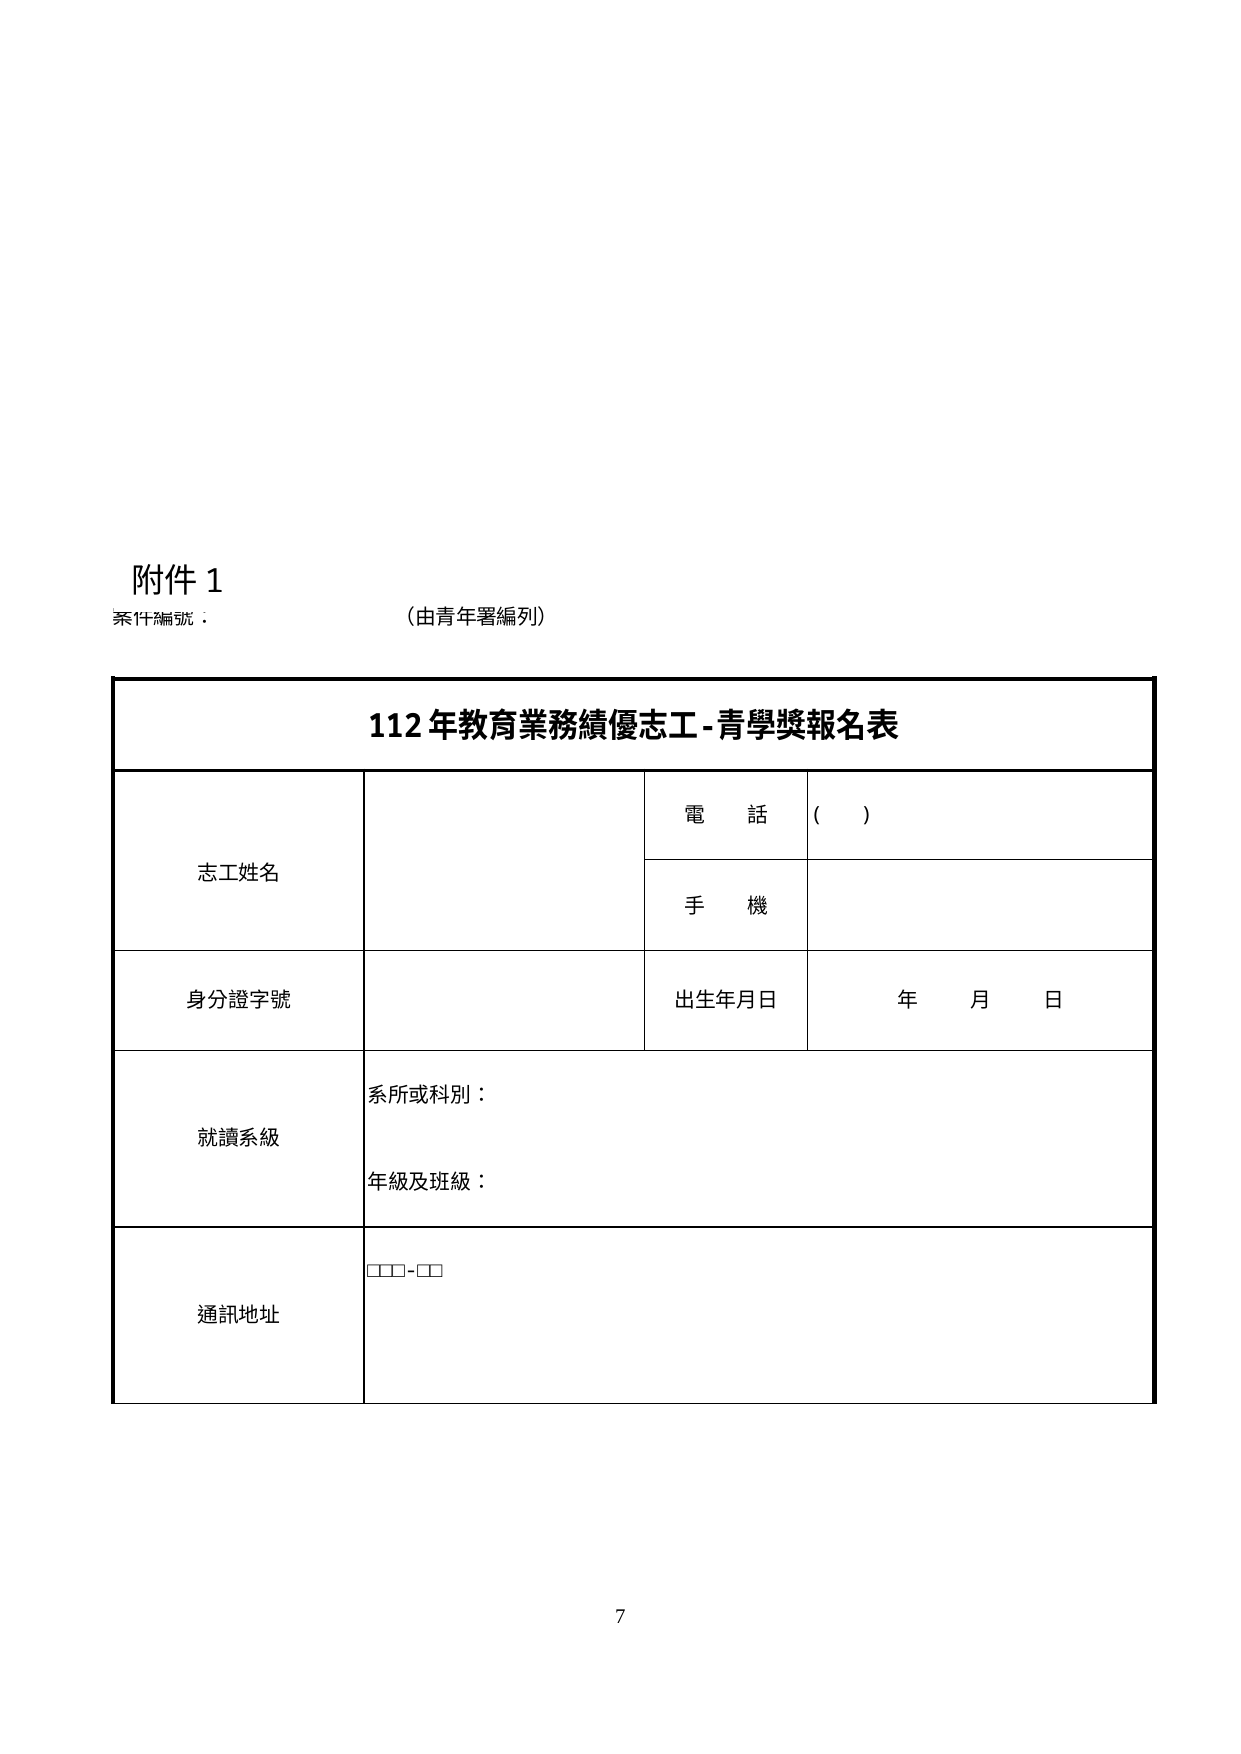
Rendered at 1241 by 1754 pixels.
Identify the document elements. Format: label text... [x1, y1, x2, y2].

table_cell ( ) [808, 772, 1152, 859]
table_cell 身分證字號 [115, 951, 363, 1050]
table_cell 系所或科別： 年級及班級： [365, 1051, 1152, 1226]
table_cell 就讀系級 [115, 1051, 363, 1226]
table_cell □□□-□□ [365, 1228, 1152, 1403]
table_cell 通訊地址 [115, 1228, 363, 1403]
table_cell 年 月 日 [808, 951, 1152, 1050]
table_header 112年教育業務績優志工-青學獎報名表 [115, 681, 1152, 768]
table_cell 出生年月日 [645, 951, 807, 1050]
table_cell 電 話 [645, 772, 807, 859]
table_cell [365, 951, 644, 1050]
table_cell [808, 860, 1152, 950]
text 案件編號： （由青年署編列） [112, 574, 1128, 636]
table_cell [365, 772, 644, 950]
table_cell 志工姓名 [115, 772, 363, 950]
table_cell 手 機 [645, 860, 807, 950]
table_header 112年教育業務績優志工-青學獎報名表 [116, 546, 296, 610]
